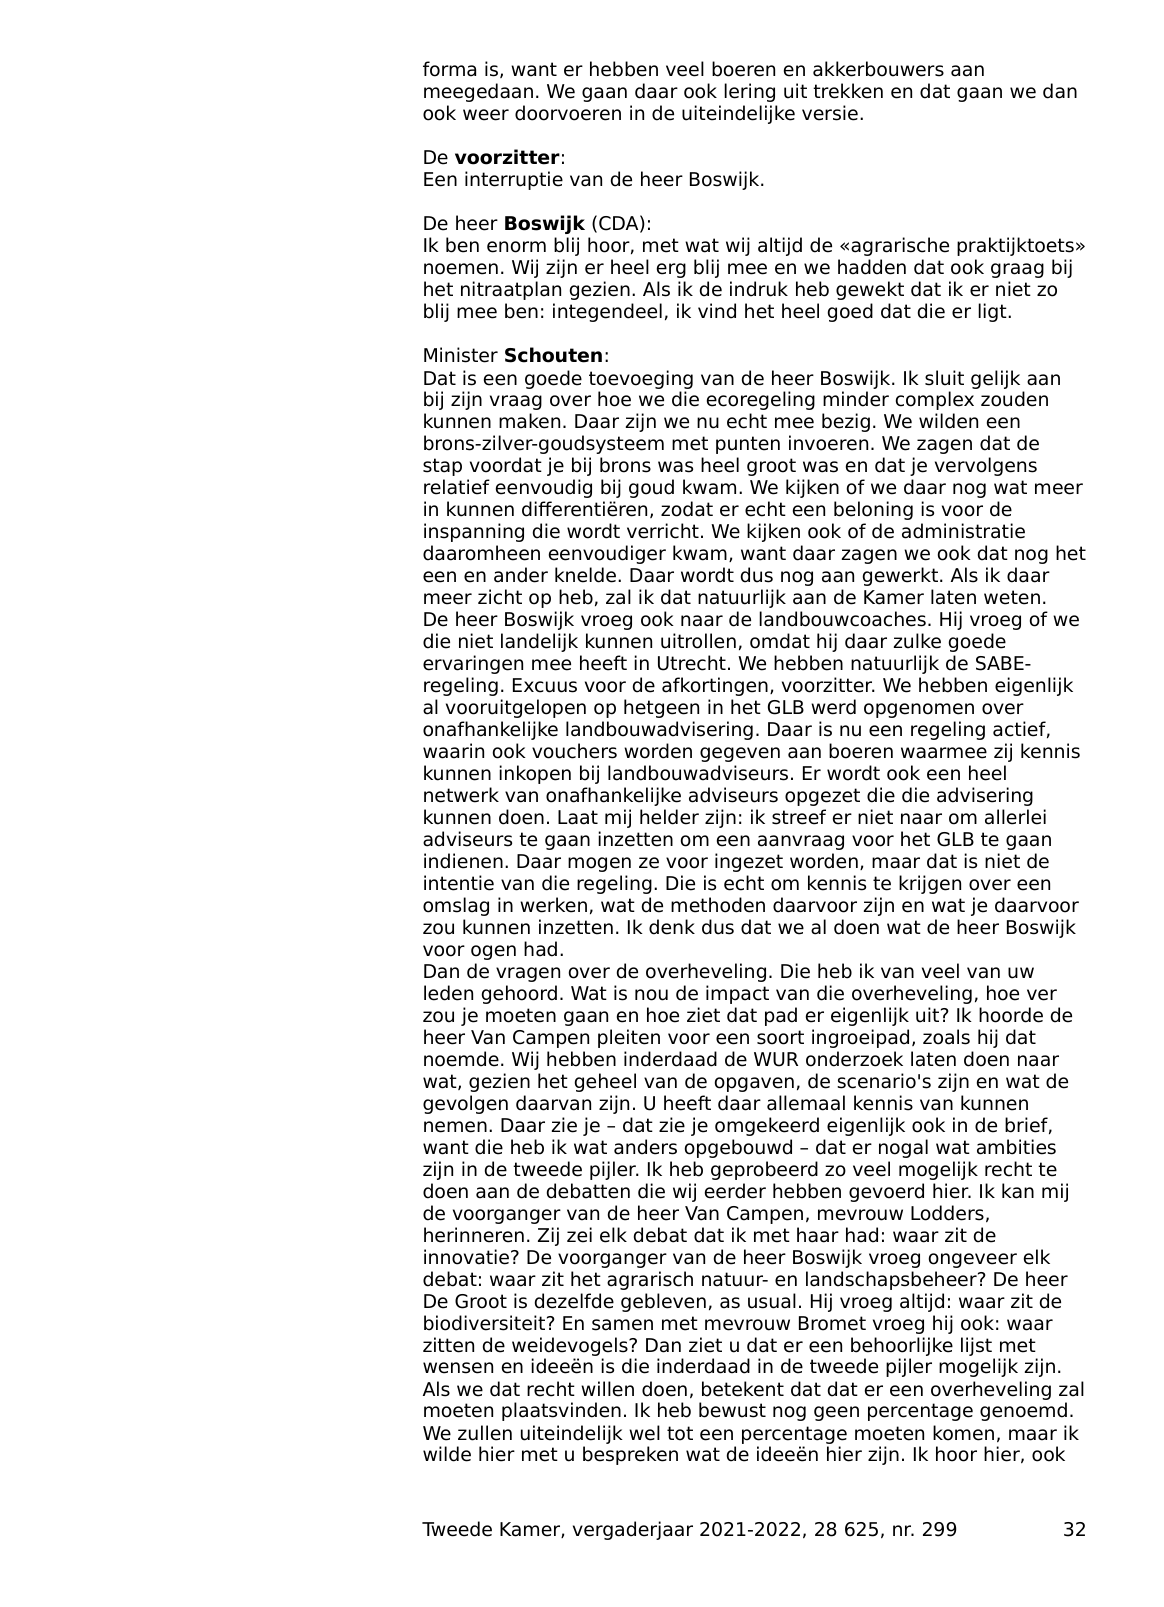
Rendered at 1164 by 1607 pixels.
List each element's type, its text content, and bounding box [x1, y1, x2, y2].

text forma is, want er hebben veel boeren en akkerbouwers aan meegedaan. We gaan daar ook lering uit trekken en dat gaan we dan ook weer doorvoeren in de uiteindelijke versie. [422, 59, 1087, 125]
text Dan de vragen over de overheveling. Die heb ik van veel van uw leden gehoord. Wat is nou de impact van die overheveling, hoe ver zou je moeten gaan en hoe ziet dat pad er eigenlijk uit? Ik hoorde de heer Van Campen pleiten voor een soort ingroeipad, zoals hij dat noemde. Wij hebben inderdaad de WUR onderzoek laten doen naar wat, gezien het geheel van de opgaven, de scenario's zijn en wat de gevolgen daarvan zijn. U heeft daar allemaal kennis van kunnen nemen. Daar zie je – dat zie je omgekeerd eigenlijk ook in de brief, want die heb ik wat anders opgebouwd – dat er nogal wat ambities zijn in de tweede pijler. Ik heb geprobeerd zo veel mogelijk recht te doen aan de debatten die wij eerder hebben gevoerd hier. Ik kan mij de voorganger van de heer Van Campen, mevrouw Lodders, herinneren. Zij zei elk debat dat ik met haar had: waar zit de innovatie? De voorganger van de heer Boswijk vroeg ongeveer elk debat: waar zit het agrarisch natuur- en landschapsbeheer? De heer De Groot is dezelfde gebleven, as usual. Hij vroeg altijd: waar zit de biodiversiteit? En samen met mevrouw Bromet vroeg hij ook: waar zitten de weidevogels? Dan ziet u dat er een behoorlijke lijst met wensen en ideeën is die inderdaad in de tweede pijler mogelijk zijn. [422, 961, 1087, 1378]
text Als we dat recht willen doen, betekent dat dat er een overheveling zal moeten plaatsvinden. Ik heb bewust nog geen percentage genoemd. We zullen uiteindelijk wel tot een percentage moeten komen, maar ik wilde hier met u bespreken wat de ideeën hier zijn. Ik hoor hier, ook [422, 1378, 1087, 1466]
text De heer Boswijk (CDA): [422, 213, 1087, 235]
text Dat is een goede toevoeging van de heer Boswijk. Ik sluit gelijk aan bij zijn vraag over hoe we die ecoregeling minder complex zouden kunnen maken. Daar zijn we nu echt mee bezig. We wilden een brons-zilver-goudsysteem met punten invoeren. We zagen dat de stap voordat je bij brons was heel groot was en dat je vervolgens relatief eenvoudig bij goud kwam. We kijken of we daar nog wat meer in kunnen differentiëren, zodat er echt een beloning is voor de inspanning die wordt verricht. We kijken ook of de administratie daaromheen eenvoudiger kwam, want daar zagen we ook dat nog het een en ander knelde. Daar wordt dus nog aan gewerkt. Als ik daar meer zicht op heb, zal ik dat natuurlijk aan de Kamer laten weten. [422, 367, 1087, 609]
text Minister Schouten: [422, 345, 1087, 367]
text Een interruptie van de heer Boswijk. [422, 169, 1087, 191]
text De voorzitter: [422, 147, 1087, 169]
text Ik ben enorm blij hoor, met wat wij altijd de «agrarische praktijktoets» noemen. Wij zijn er heel erg blij mee en we hadden dat ook graag bij het nitraatplan gezien. Als ik de indruk heb gewekt dat ik er niet zo blij mee ben: integendeel, ik vind het heel goed dat die er ligt. [422, 235, 1087, 323]
text De heer Boswijk vroeg ook naar de landbouwcoaches. Hij vroeg of we die niet landelijk kunnen uitrollen, omdat hij daar zulke goede ervaringen mee heeft in Utrecht. We hebben natuurlijk de SABE-regeling. Excuus voor de afkortingen, voorzitter. We hebben eigenlijk al vooruitgelopen op hetgeen in het GLB werd opgenomen over onafhankelijke landbouwadvisering. Daar is nu een regeling actief, waarin ook vouchers worden gegeven aan boeren waarmee zij kennis kunnen inkopen bij landbouwadviseurs. Er wordt ook een heel netwerk van onafhankelijke adviseurs opgezet die die advisering kunnen doen. Laat mij helder zijn: ik streef er niet naar om allerlei adviseurs te gaan inzetten om een aanvraag voor het GLB te gaan indienen. Daar mogen ze voor ingezet worden, maar dat is niet de intentie van die regeling. Die is echt om kennis te krijgen over een omslag in werken, wat de methoden daarvoor zijn en wat je daarvoor zou kunnen inzetten. Ik denk dus dat we al doen wat de heer Boswijk voor ogen had. [422, 609, 1087, 961]
